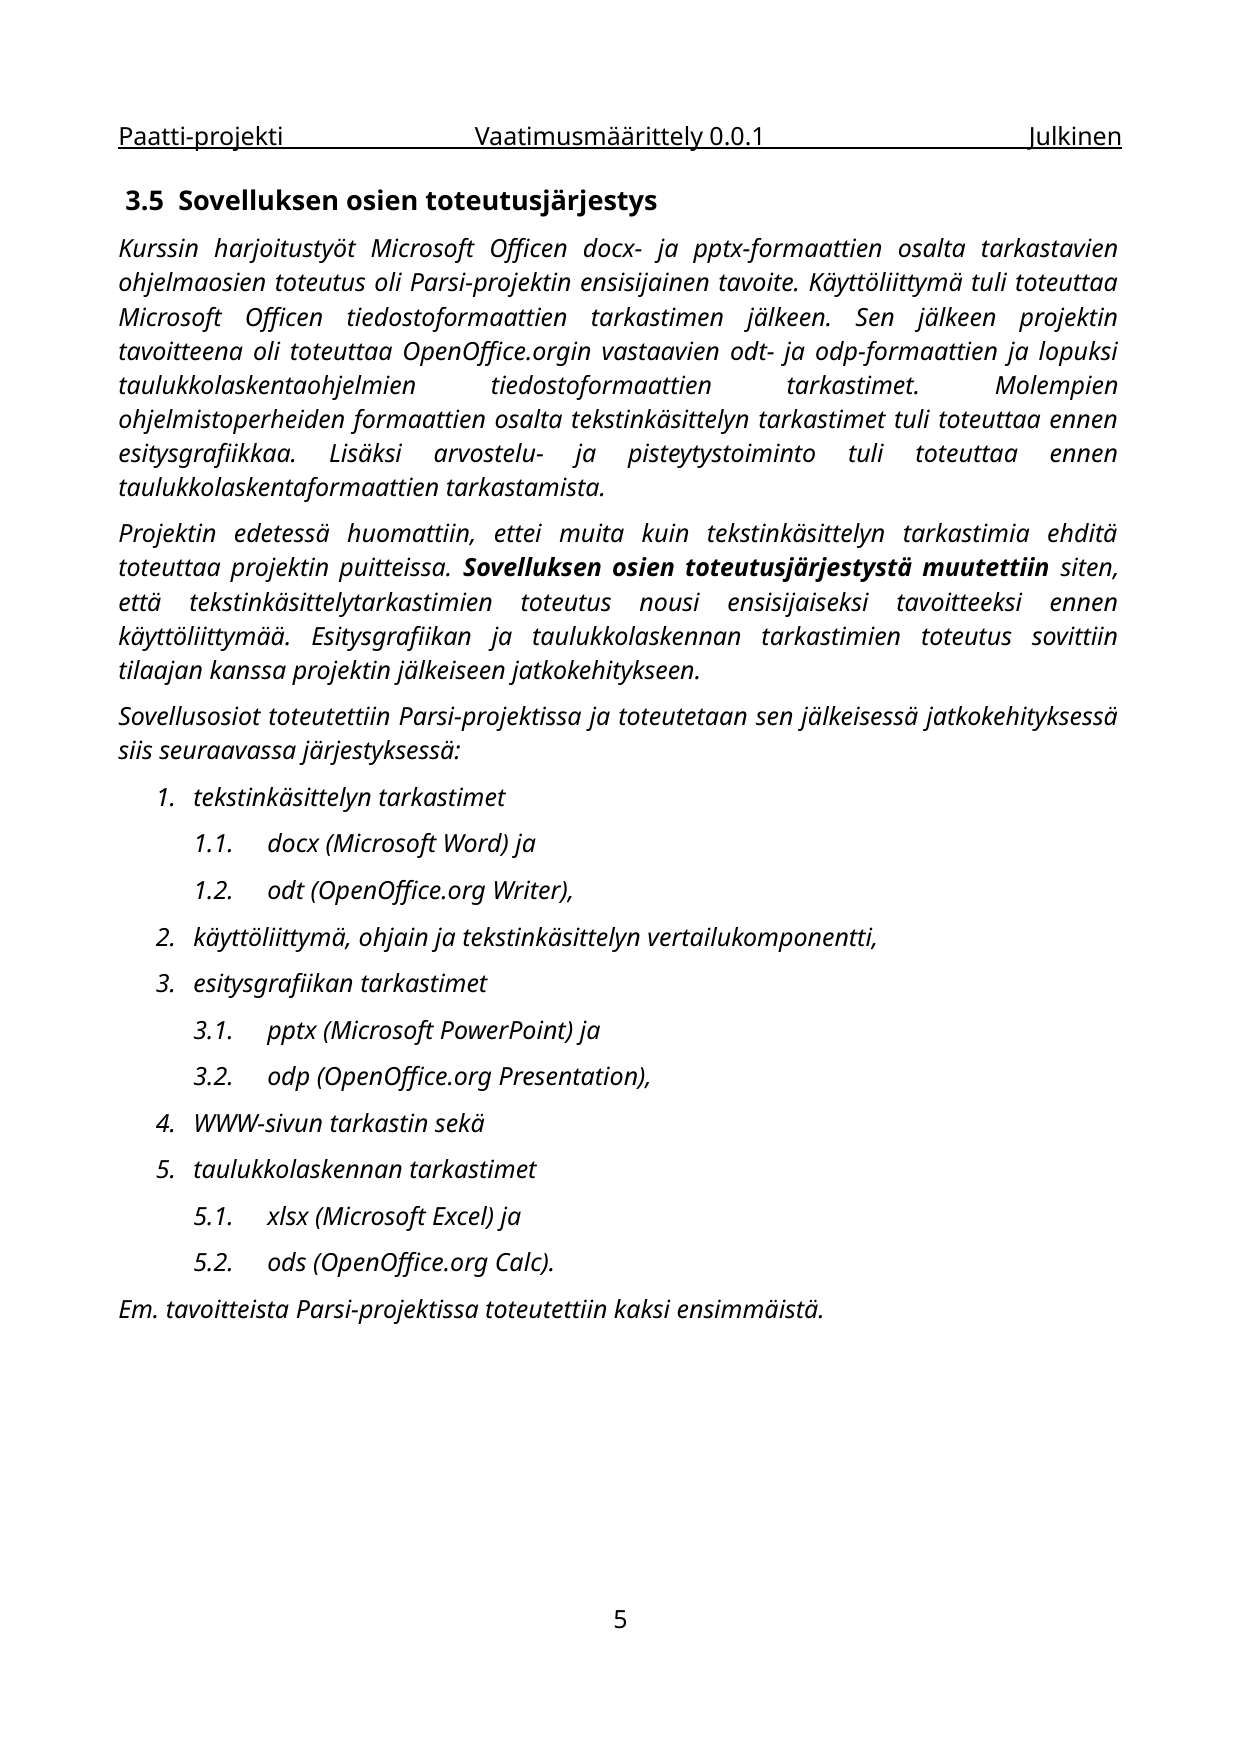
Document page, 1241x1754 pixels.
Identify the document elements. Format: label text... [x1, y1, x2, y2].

list WWW-sivun tarkastin sekä [156, 1105, 1122, 1139]
subtitle Sovelluksen osien toteutusjärjestys [118, 182, 1122, 218]
list odp (OpenOffice.org Presentation), [193, 1059, 1122, 1093]
list taulukkolaskennan tarkastimet [156, 1152, 1122, 1186]
text Em. tavoitteista Parsi-projektissa toteutettiin kaksi ensimmäistä. [118, 1292, 1122, 1326]
text Sovellusosiot toteutettiin Parsi-projektissa ja toteutetaan sen jälkeisessä jatkokehityksessä siis seuraavassa järjestyksessä: [118, 699, 1122, 767]
list käyttöliittymä, ohjain ja tekstinkäsittelyn vertailukomponentti, [156, 919, 1122, 953]
list docx (Microsoft Word) ja [193, 826, 1122, 860]
list xlsx (Microsoft Excel) ja [193, 1198, 1122, 1233]
text Projektin edetessä huomattiin, ettei muita kuin tekstinkäsittelyn tarkastimia ehditä toteuttaa projektin puitteissa. Sovelluksen osien toteutusjärjestystä muutettiin siten, että tekstinkäsittelytarkastimien toteutus nousi ensisijaiseksi tavoitteeksi ennen käyttöliittymää. Esitysgrafiikan ja taulukkolaskennan tarkastimien toteutus sovittiin tilaajan kanssa projektin jälkeiseen jatkokehitykseen. [118, 516, 1122, 686]
list odt (OpenOffice.org Writer), [193, 873, 1122, 907]
list pptx (Microsoft PowerPoint) ja [193, 1012, 1122, 1046]
text Kurssin harjoitustyöt Microsoft Officen docx- ja pptx-formaattien osalta tarkastavien ohjelmaosien toteutus oli Parsi-projektin ensisijainen tavoite. Käyttöliittymä tuli toteuttaa Microsoft Officen tiedostoformaattien tarkastimen jälkeen. Sen jälkeen projektin tavoitteena oli toteuttaa OpenOffice.orgin vastaavien odt- ja odp-formaattien ja lopuksi taulukkolaskentaohjelmien tiedostoformaattien tarkastimet. Molempien ohjelmistoperheiden formaattien osalta tekstinkäsittelyn tarkastimet tuli toteuttaa ennen esitysgrafiikkaa. Lisäksi arvostelu- ja pisteytystoiminto tuli toteuttaa ennen taulukkolaskentaformaattien tarkastamista. [118, 231, 1122, 503]
list ods (OpenOffice.org Calc). [193, 1245, 1122, 1279]
list esitysgrafiikan tarkastimet [156, 966, 1122, 1000]
list tekstinkäsittelyn tarkastimet [156, 779, 1122, 813]
